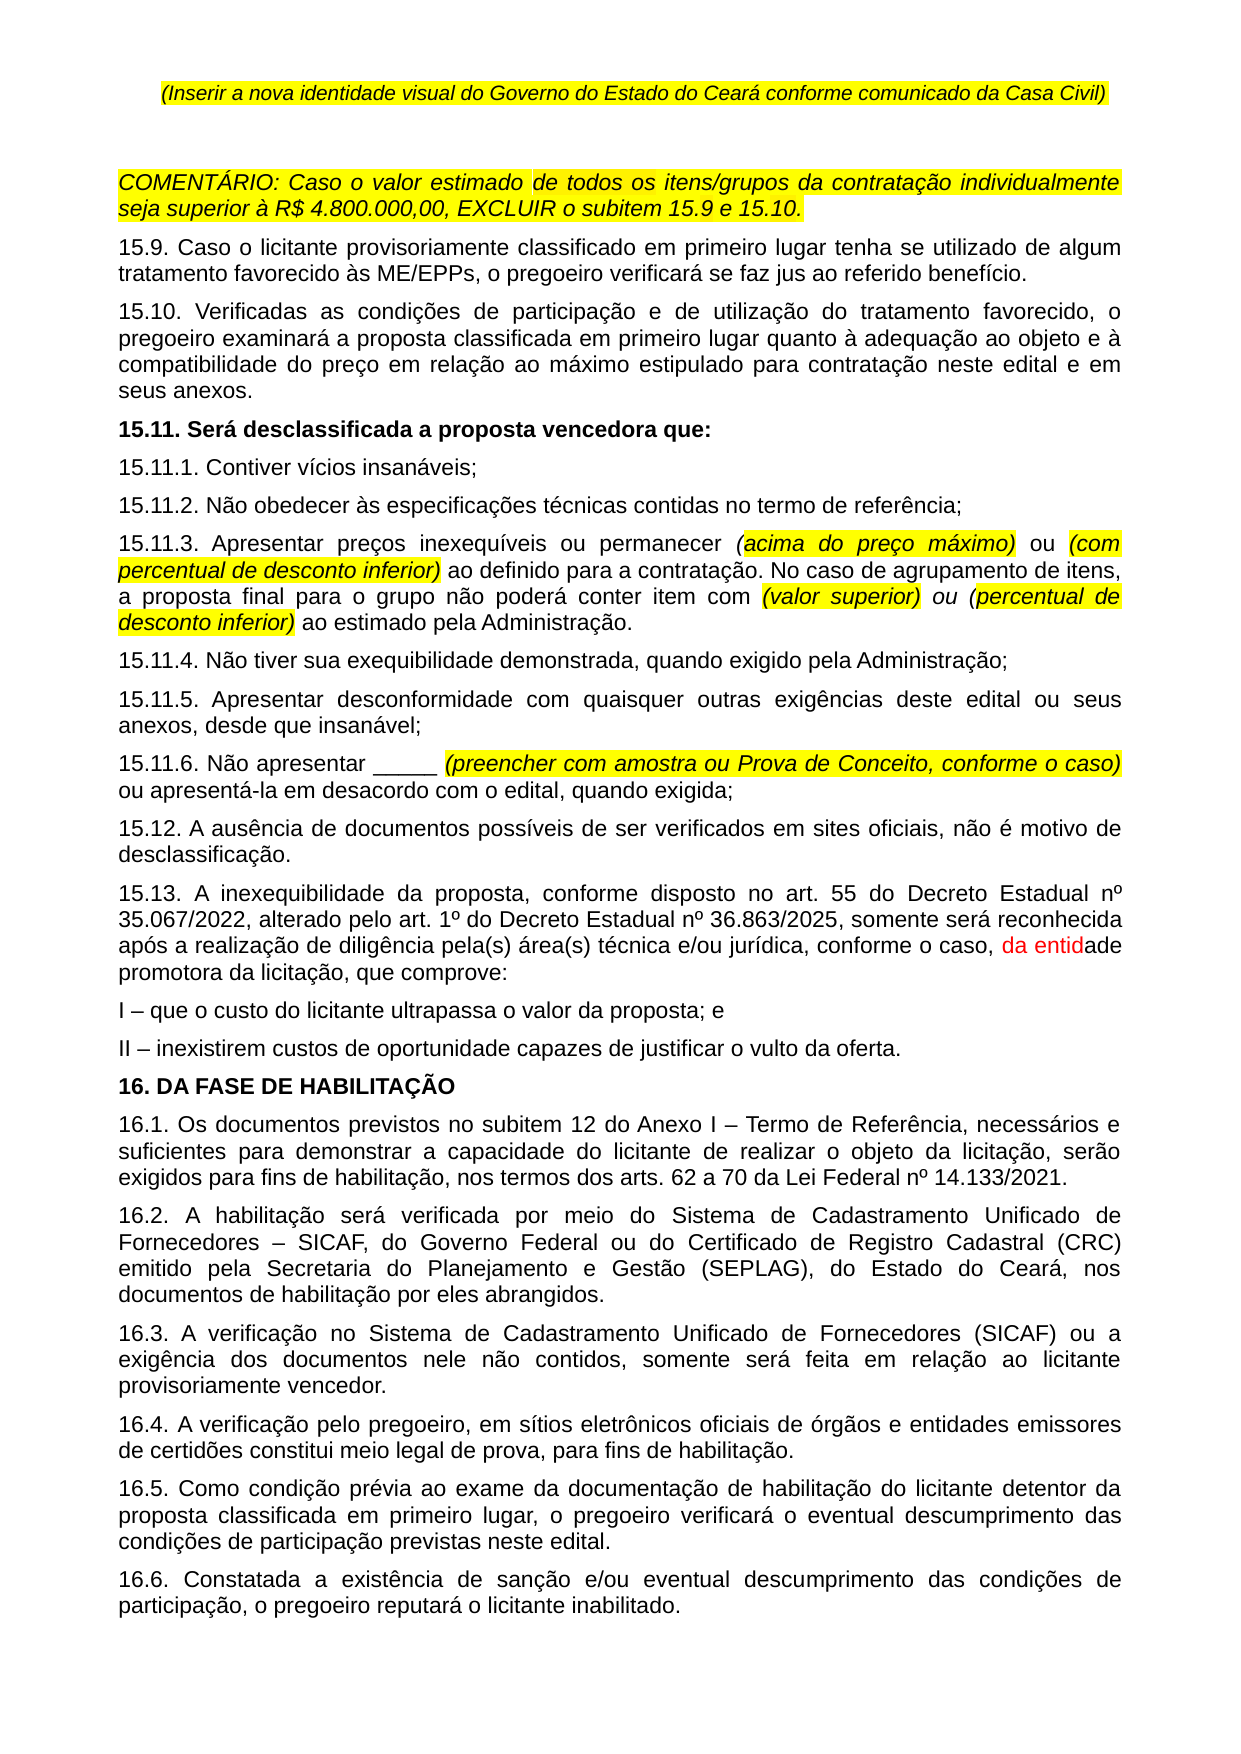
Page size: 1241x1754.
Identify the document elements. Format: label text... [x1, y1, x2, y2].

text 16.2. A habilitação será verificada por meio do Sistema de Cadastramento Unificado de Fornecedores – SICAF, do Governo Federal ou do Certificado de Registro Cadastral (CRC) emitido pela Secretaria do Planejamento e Gestão (SEPLAG), do Estado do Ceará, nos documentos de habilitação por eles abrangidos. [118, 1202, 1122, 1308]
text 15.11.2. Não obedecer às especificações técnicas contidas no termo de referência; [118, 492, 1122, 518]
text 15.11. Será desclassificada a proposta vencedora que: [118, 416, 1122, 442]
text 15.11.1. Contiver vícios insanáveis; [118, 454, 1122, 480]
text 15.9. Caso o licitante provisoriamente classificado em primeiro lugar tenha se utilizado de algum tratamento favorecido às ME/EPPs, o pregoeiro verificará se faz jus ao referido benefício. [118, 234, 1122, 286]
text I – que o custo do licitante ultrapassa o valor da proposta; e [118, 997, 1122, 1023]
text 15.12. A ausência de documentos possíveis de ser verificados em sites oficiais, não é motivo de desclassificação. [118, 815, 1122, 868]
text 16.4. A verificação pelo pregoeiro, em sítios eletrônicos oficiais de órgãos e entidades emissores de certidões constitui meio legal de prova, para fins de habilitação. [118, 1411, 1122, 1463]
text 16.6. Constatada a existência de sanção e/ou eventual descumprimento das condições de participação, o pregoeiro reputará o licitante inabilitado. [118, 1566, 1122, 1619]
text 16.5. Como condição prévia ao exame da documentação de habilitação do licitante detentor da proposta classificada em primeiro lugar, o pregoeiro verificará o eventual descumprimento das condições de participação previstas neste edital. [118, 1475, 1122, 1554]
text 16.1. Os documentos previstos no subitem 12 do Anexo I – Termo de Referência, necessários e suficientes para demonstrar a capacidade do licitante de realizar o objeto da licitação, serão exigidos para fins de habilitação, nos termos dos arts. 62 a 70 da Lei Federal nº 14.133/2021. [118, 1111, 1122, 1191]
text 15.11.3. Apresentar preços inexequíveis ou permanecer (acima do preço máximo) ou (com percentual de desconto inferior) ao definido para a contratação. No caso de agrupamento de itens, a proposta final para o grupo não poderá conter item com (valor superior) ou (percentual de desconto inferior) ao estimado pela Administração. [118, 530, 1122, 636]
text 15.11.5. Apresentar desconformidade com quaisquer outras exigências deste edital ou seus anexos, desde que insanável; [118, 686, 1122, 738]
text 15.13. A inexequibilidade da proposta, conforme disposto no art. 55 do Decreto Estadual nº 35.067/2022, alterado pelo art. 1º do Decreto Estadual nº 36.863/2025, somente será reconhecida após a realização de diligência pela(s) área(s) técnica e/ou jurídica, conforme o caso, da entidade promotora da licitação, que comprove: [118, 879, 1122, 985]
text 15.11.6. Não apresentar _____ (preencher com amostra ou Prova de Conceito, conforme o caso) ou apresentá-la em desacordo com o edital, quando exigida; [118, 750, 1122, 803]
text 16.3. A verificação no Sistema de Cadastramento Unificado de Fornecedores (SICAF) ou a exigência dos documentos nele não contidos, somente será feita em relação ao licitante provisoriamente vencedor. [118, 1320, 1122, 1399]
text 15.10. Verificadas as condições de participação e de utilização do tratamento favorecido, o pregoeiro examinará a proposta classificada em primeiro lugar quanto à adequação ao objeto e à compatibilidade do preço em relação ao máximo estipulado para contratação neste edital e em seus anexos. [118, 298, 1122, 404]
text 16. DA FASE DE HABILITAÇÃO [118, 1073, 1122, 1099]
text II – inexistirem custos de oportunidade capazes de justificar o vulto da oferta. [118, 1035, 1122, 1061]
text 15.11.4. Não tiver sua exequibilidade demonstrada, quando exigido pela Administração; [118, 647, 1122, 674]
text COMENTÁRIO: Caso o valor estimado de todos os itens/grupos da contratação individualmente seja superior à R$ 4.800.000,00, EXCLUIR o subitem 15.9 e 15.10. [118, 169, 1122, 222]
